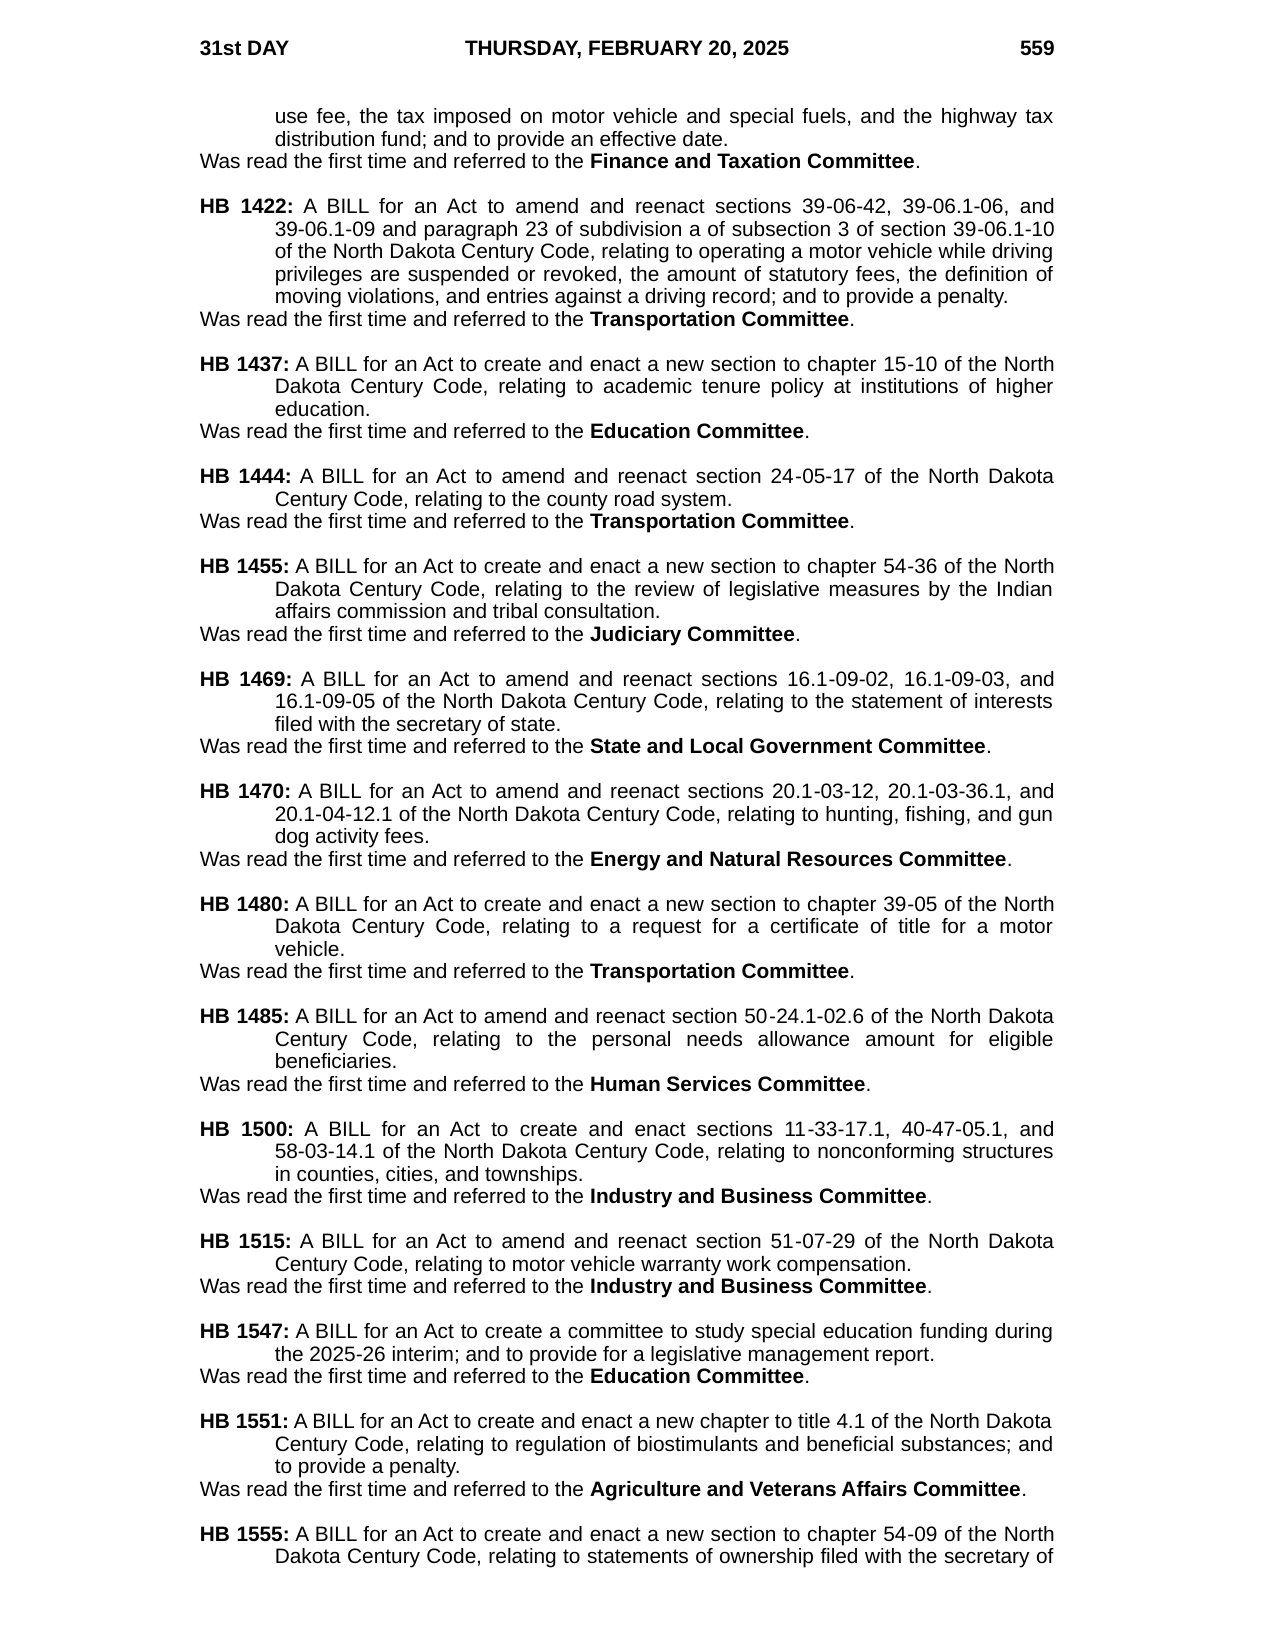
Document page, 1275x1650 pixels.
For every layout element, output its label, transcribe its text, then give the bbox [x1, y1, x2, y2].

title HB 1480: A BILL for an Act to create and enact a new section to chapter 39‑05 of the North Dakota Century Code, relating to a request for a certificate of title for a motor vehicle. [199, 893, 1054, 961]
text Was read the first time and referred to the Agriculture and Veterans Affairs Committee. [199, 1478, 1054, 1501]
title HB 1551: A BILL for an Act to create and enact a new chapter to title 4.1 of the North Dakota Century Code, relating to regulation of biostimulants and beneficial substances; and to provide a penalty. [199, 1411, 1054, 1478]
text Was read the first time and referred to the State and Local Government Committee. [199, 736, 1054, 758]
text Was read the first time and referred to the Industry and Business Committee. [199, 1186, 1054, 1208]
text Was read the first time and referred to the Industry and Business Committee. [199, 1276, 1054, 1298]
title HB 1469: A BILL for an Act to amend and reenact sections 16.1‑09‑02, 16.1‑09‑03, and 16.1‑09‑05 of the North Dakota Century Code, relating to the statement of interests filed with the secretary of state. [199, 668, 1054, 736]
text Was read the first time and referred to the Transportation Committee. [199, 511, 1054, 533]
title HB 1422: A BILL for an Act to amend and reenact sections 39‑06‑42, 39‑06.1‑06, and 39‑06.1‑09 and paragraph 23 of subdivision a of subsection 3 of section 39‑06.1‑10 of the North Dakota Century Code, relating to operating a motor vehicle while driving privileges are suspended or revoked, the amount of statutory fees, the definition of moving violations, and entries against a driving record; and to provide a penalty. [199, 196, 1054, 308]
text Was read the first time and referred to the Transportation Committee. [199, 308, 1054, 331]
title [0, 0, 118, 42]
title HB 1485: A BILL for an Act to amend and reenact section 50‑24.1‑02.6 of the North Dakota Century Code, relating to the personal needs allowance amount for eligible beneficiaries. [199, 1006, 1054, 1073]
text Was read the first time and referred to the Transportation Committee. [199, 961, 1054, 983]
text Was read the first time and referred to the Finance and Taxation Committee. [199, 151, 1054, 173]
text Was read the first time and referred to the Education Committee. [199, 421, 1054, 443]
subtitle Page 559 [9, 9, 109, 33]
text Was read the first time and referred to the Education Committee. [199, 1366, 1054, 1388]
title HB 1437: A BILL for an Act to create and enact a new section to chapter 15‑10 of the North Dakota Century Code, relating to academic tenure policy at institutions of higher education. [199, 353, 1054, 421]
title use fee, the tax imposed on motor vehicle and special fuels, and the highway tax distribution fund; and to provide an effective date. [199, 106, 1054, 151]
title HB 1555: A BILL for an Act to create and enact a new section to chapter 54‑09 of the North Dakota Century Code, relating to statements of ownership filed with the secretary of [199, 1523, 1054, 1568]
text Was read the first time and referred to the Energy and Natural Resources Committee. [199, 848, 1054, 871]
title HB 1470: A BILL for an Act to amend and reenact sections 20.1‑03‑12, 20.1‑03‑36.1, and 20.1‑04‑12.1 of the North Dakota Century Code, relating to hunting, fishing, and gun dog activity fees. [199, 781, 1054, 848]
title HB 1444: A BILL for an Act to amend and reenact section 24‑05‑17 of the North Dakota Century Code, relating to the county road system. [199, 466, 1054, 511]
title HB 1547: A BILL for an Act to create a committee to study special education funding during the 2025‑26 interim; and to provide for a legislative management report. [199, 1321, 1054, 1366]
title HB 1515: A BILL for an Act to amend and reenact section 51‑07‑29 of the North Dakota Century Code, relating to motor vehicle warranty work compensation. [199, 1231, 1054, 1276]
text Was read the first time and referred to the Human Services Committee. [199, 1073, 1054, 1096]
text Was read the first time and referred to the Judiciary Committee. [199, 623, 1054, 646]
title HB 1455: A BILL for an Act to create and enact a new section to chapter 54‑36 of the North Dakota Century Code, relating to the review of legislative measures by the Indian affairs commission and tribal consultation. [199, 556, 1054, 623]
title HB 1500: A BILL for an Act to create and enact sections 11‑33‑17.1, 40‑47‑05.1, and 58‑03‑14.1 of the North Dakota Century Code, relating to nonconforming structures in counties, cities, and townships. [199, 1118, 1054, 1186]
